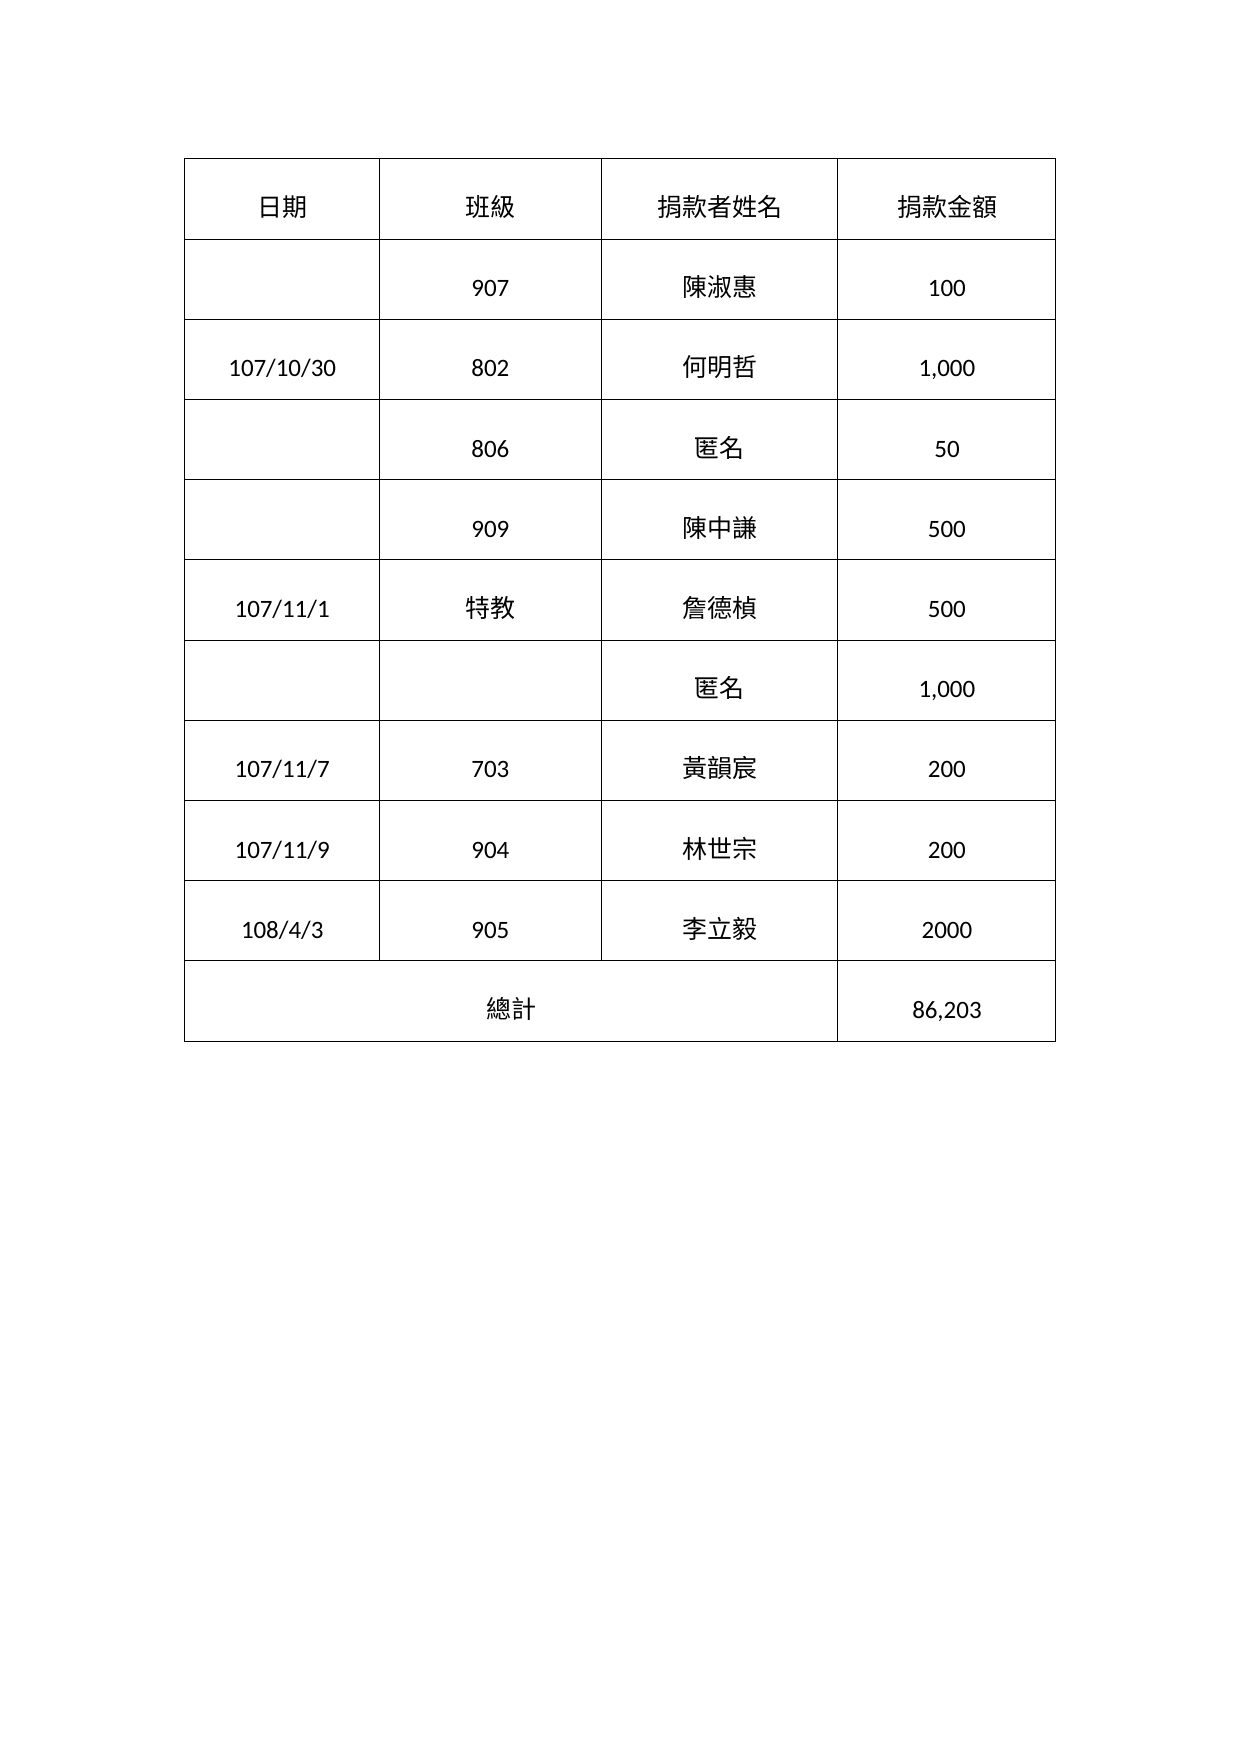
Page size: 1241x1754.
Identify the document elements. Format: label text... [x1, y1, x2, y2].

table_cell 905 [380, 881, 601, 960]
table_cell 909 [380, 480, 601, 559]
table_cell 107/11/7 [185, 721, 379, 800]
table_cell 林世宗 [602, 801, 837, 880]
table_cell 500 [838, 560, 1055, 639]
table_cell [185, 641, 379, 720]
table_cell [185, 400, 379, 479]
table_cell 1,000 [838, 320, 1055, 399]
table_cell 86,203 [838, 961, 1055, 1041]
table_cell 總計 [185, 961, 837, 1041]
table_header 捐款者姓名 [602, 159, 837, 238]
table_cell 李立毅 [602, 881, 837, 960]
table_cell 黃韻宸 [602, 721, 837, 800]
table_cell 詹德楨 [602, 560, 837, 639]
table_header 班級 [380, 159, 601, 238]
table_cell 何明哲 [602, 320, 837, 399]
table_cell 匿名 [602, 400, 837, 479]
table_cell 匿名 [602, 641, 837, 720]
table_cell 500 [838, 480, 1055, 559]
table_cell 200 [838, 721, 1055, 800]
table_cell 108/4/3 [185, 881, 379, 960]
table_cell [185, 240, 379, 319]
table_cell 802 [380, 320, 601, 399]
table_cell 特教 [380, 560, 601, 639]
table_cell 107/11/9 [185, 801, 379, 880]
table_cell 107/11/1 [185, 560, 379, 639]
table_cell 2000 [838, 881, 1055, 960]
table_cell 107/10/30 [185, 320, 379, 399]
table_header 日期 [185, 159, 379, 238]
table_cell 703 [380, 721, 601, 800]
table_cell [185, 480, 379, 559]
table_cell 907 [380, 240, 601, 319]
table_cell 200 [838, 801, 1055, 880]
table_cell 1,000 [838, 641, 1055, 720]
table_cell 100 [838, 240, 1055, 319]
table_cell 陳中謙 [602, 480, 837, 559]
table_cell 806 [380, 400, 601, 479]
table_cell 904 [380, 801, 601, 880]
table_cell 50 [838, 400, 1055, 479]
table_header 捐款金額 [838, 159, 1055, 238]
table_cell 陳淑惠 [602, 240, 837, 319]
table_cell [380, 641, 601, 720]
